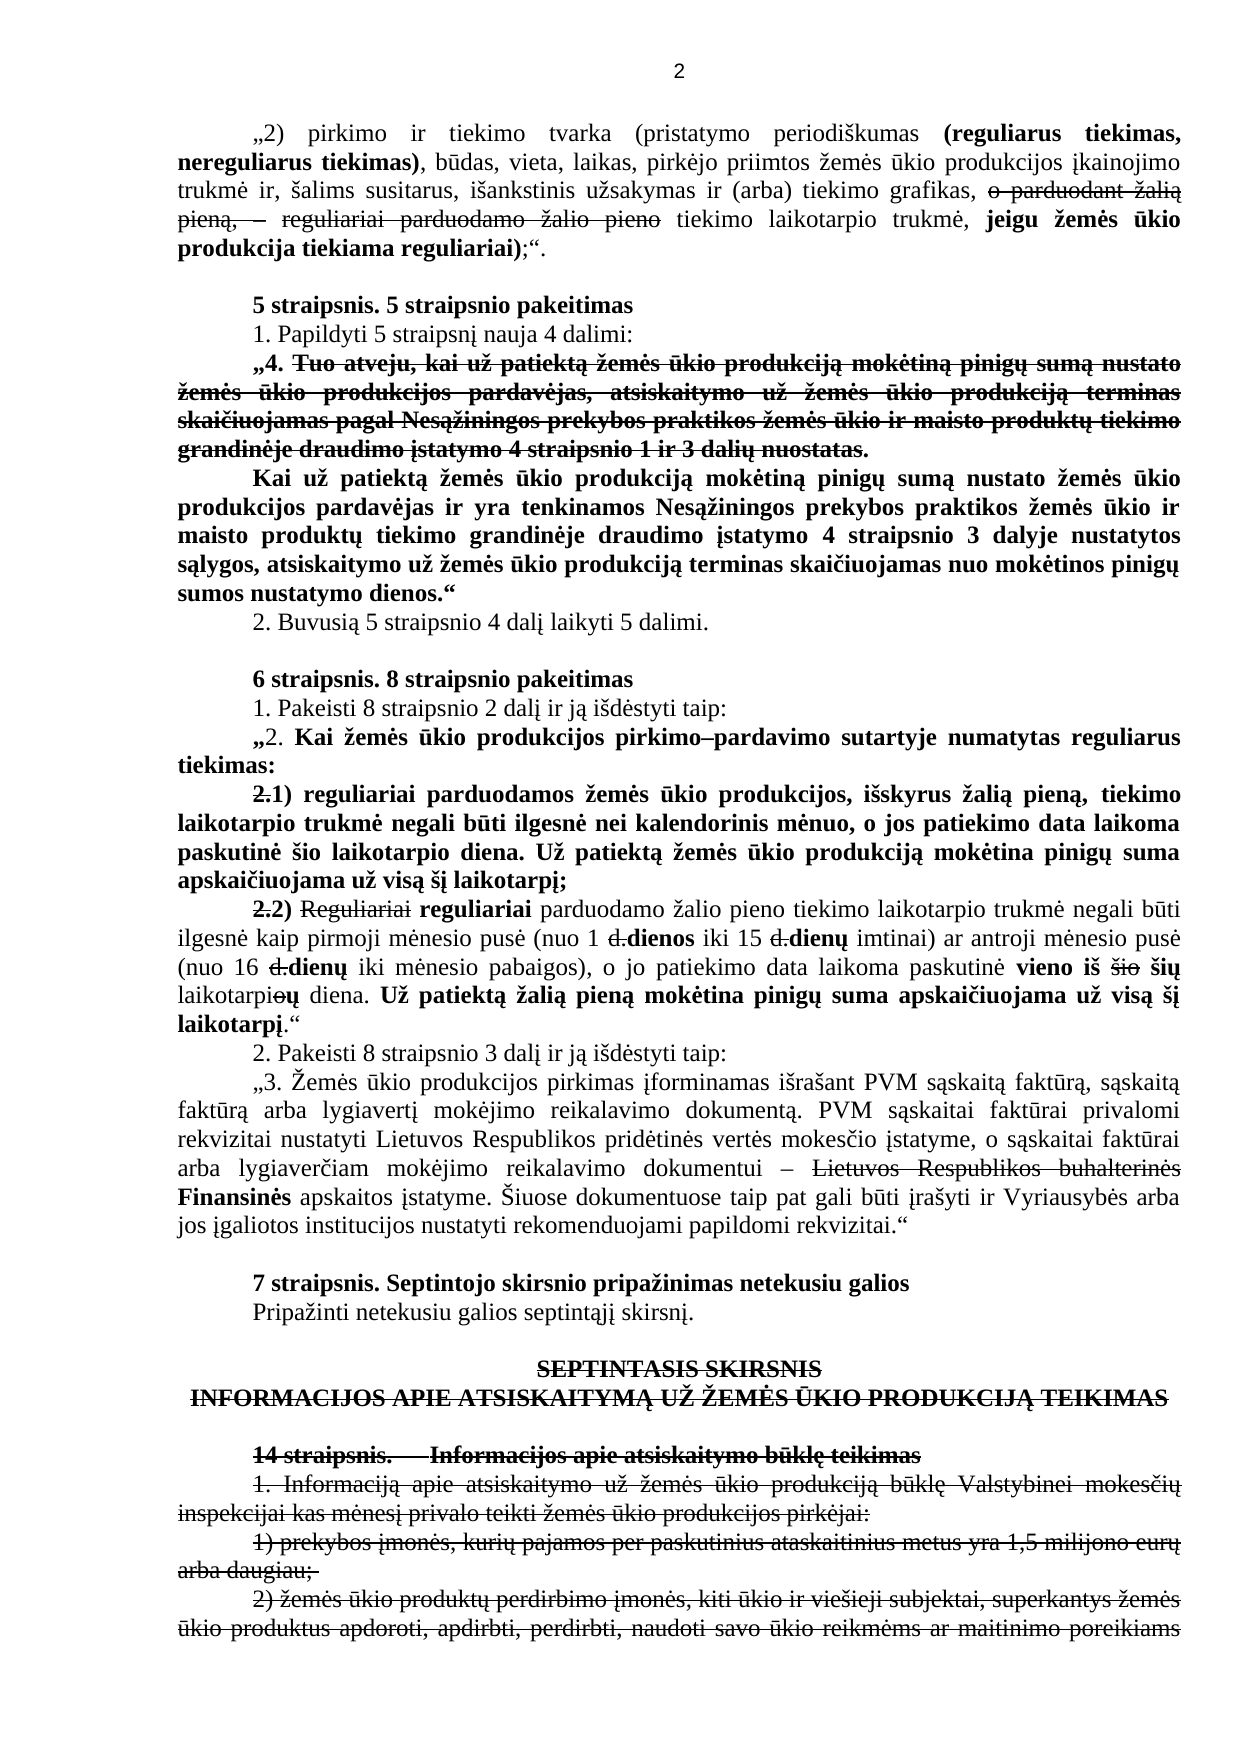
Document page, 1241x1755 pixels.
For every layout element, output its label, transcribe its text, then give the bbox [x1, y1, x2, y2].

text 1. Papildyti 5 straipsnį nauja 4 dalimi: [177, 319, 1181, 348]
text 7 straipsnis. Septintojo skirsnio pripažinimas netekusiu galios [177, 1268, 1181, 1297]
text 2) žemės ūkio produktų perdirbimo įmonės, kiti ūkio ir viešieji subjektai, superkantys žemės ūkio produktus apdoroti, apdirbti, perdirbti, naudoti savo ūkio reikmėms ar maitinimo poreikiams tenkinti ir (arba) parduoti, ir kurių pajamos per paskutinius ataskaitinius metus yra 0,3 milijono eurų arba daugiau. [177, 1584, 1181, 1629]
text „4. Tuo atveju, kai už patiektą žemės ūkio produkciją mokėtiną pinigų sumą nustato žemės ūkio produkcijos pardavėjas, atsiskaitymo už žemės ūkio produkciją terminas skaičiuojamas pagal Nesąžiningos prekybos praktikos žemės ūkio ir maisto produktų tiekimo grandinėje draudimo įstatymo 4 straipsnio 1 ir 3 dalių nuostatas. [177, 422, 1181, 463]
text „4. Tuo atveju, kai už patiektą žemės ūkio produkciją mokėtiną pinigų sumą nustato žemės ūkio produkcijos pardavėjas, atsiskaitymo už žemės ūkio produkciją terminas skaičiuojamas pagal Nesąžiningos prekybos praktikos žemės ūkio ir maisto produktų tiekimo grandinėje draudimo įstatymo 4 straipsnio 1 ir 3 dalių nuostatas. [177, 394, 1181, 421]
text 1. Pakeisti 8 straipsnio 2 dalį ir ją išdėstyti taip: [177, 693, 1181, 722]
text „2) pirkimo ir tiekimo tvarka (pristatymo periodiškumas (reguliarus tiekimas, nereguliarus tiekimas), būdas, vieta, laikas, pirkėjo priimtos žemės ūkio produkcijos įkainojimo trukmė ir, šalims susitarus, išankstinis užsakymas ir (arba) tiekimo grafikas, o parduodant žalią pieną, – reguliariai parduodamo žalio pieno tiekimo laikotarpio trukmė, jeigu žemės ūkio produkcija tiekiama reguliariai);“. [177, 118, 1181, 262]
text Kai už patiektą žemės ūkio produkciją mokėtiną pinigų sumą nustato žemės ūkio produkcijos pardavėjas ir yra tenkinamos Nesąžiningos prekybos praktikos žemės ūkio ir maisto produktų tiekimo grandinėje draudimo įstatymo 4 straipsnio 3 dalyje nustatytos sąlygos, atsiskaitymo už žemės ūkio produkciją terminas skaičiuojamas nuo mokėtinos pinigų sumos nustatymo dienos.“ [177, 463, 1181, 607]
text 2.1) reguliariai parduodamos žemės ūkio produkcijos, išskyrus žalią pieną, tiekimo laikotarpio trukmė negali būti ilgesnė nei kalendorinis mėnuo, o jos patiekimo data laikoma paskutinė šio laikotarpio diena. Už patiektą žemės ūkio produkciją mokėtina pinigų suma apskaičiuojama už visą šį laikotarpį; [177, 779, 1181, 894]
text 2. Buvusią 5 straipsnio 4 dalį laikyti 5 dalimi. [177, 607, 1181, 636]
text INFORMACIJOS APIE ATSISKAITYMĄ UŽ ŽEMĖS ŪKIO PRODUKCIJĄ TEIKIMAS [177, 1383, 1181, 1412]
text 1. Informaciją apie atsiskaitymo už žemės ūkio produkciją būklę Valstybinei mokesčių inspekcijai kas mėnesį privalo teikti žemės ūkio produkcijos pirkėjai: [177, 1469, 1181, 1527]
text 2.2) Reguliariai reguliariai parduodamo žalio pieno tiekimo laikotarpio trukmė negali būti ilgesnė kaip pirmoji mėnesio pusė (nuo 1 d.dienos iki 15 d.dienų imtinai) ar antroji mėnesio pusė (nuo 16 d.dienų iki mėnesio pabaigos), o jo patiekimo data laikoma paskutinė vieno iš šio šių laikotarpioų diena. Už patiektą žalią pieną mokėtina pinigų suma apskaičiuojama už visą šį laikotarpį.“ [177, 894, 1181, 1038]
text Pripažinti netekusiu galios septintąjį skirsnį. [177, 1297, 1181, 1326]
text „2. Kai žemės ūkio produkcijos pirkimo–pardavimo sutartyje numatytas reguliarus tiekimas: [177, 722, 1181, 779]
text „3. Žemės ūkio produkcijos pirkimas įforminamas išrašant PVM sąskaitą faktūrą, sąskaitą faktūrą arba lygiavertį mokėjimo reikalavimo dokumentą. PVM sąskaitai faktūrai privalomi rekvizitai nustatyti Lietuvos Respublikos pridėtinės vertės mokesčio įstatyme, o sąskaitai faktūrai arba lygiaverčiam mokėjimo reikalavimo dokumentui – Lietuvos Respublikos buhalterinės Finansinės apskaitos įstatyme. Šiuose dokumentuose taip pat gali būti įrašyti ir Vyriausybės arba jos įgaliotos institucijos nustatyti rekomenduojami papildomi rekvizitai.“ [177, 1067, 1181, 1239]
text 1) prekybos įmonės, kurių pajamos per paskutinius ataskaitinius metus yra 1,5 milijono eurų arba daugiau; [177, 1527, 1181, 1584]
text 2) žemės ūkio produktų perdirbimo įmonės, kiti ūkio ir viešieji subjektai, superkantys žemės ūkio produktus apdoroti, apdirbti, perdirbti, naudoti savo ūkio reikmėms ar maitinimo poreikiams tenkinti ir (arba) parduoti, ir kurių pajamos per paskutinius ataskaitinius metus yra 0,3 milijono eurų arba daugiau. [177, 1630, 1181, 1642]
text SEPTINTASIS SKIRSNIS [177, 1354, 1181, 1383]
text 6 straipsnis. 8 straipsnio pakeitimas [177, 664, 1181, 693]
text 5 straipsnis. 5 straipsnio pakeitimas [177, 291, 1181, 319]
text 2. Pakeisti 8 straipsnio 3 dalį ir ją išdėstyti taip: [177, 1038, 1181, 1067]
text „4. Tuo atveju, kai už patiektą žemės ūkio produkciją mokėtiną pinigų sumą nustato žemės ūkio produkcijos pardavėjas, atsiskaitymo už žemės ūkio produkciją terminas skaičiuojamas pagal Nesąžiningos prekybos praktikos žemės ūkio ir maisto produktų tiekimo grandinėje draudimo įstatymo 4 straipsnio 1 ir 3 dalių nuostatas. [177, 348, 1181, 392]
text 14 straipsnis. Informacijos apie atsiskaitymo būklę teikimas [252, 1441, 1181, 1469]
